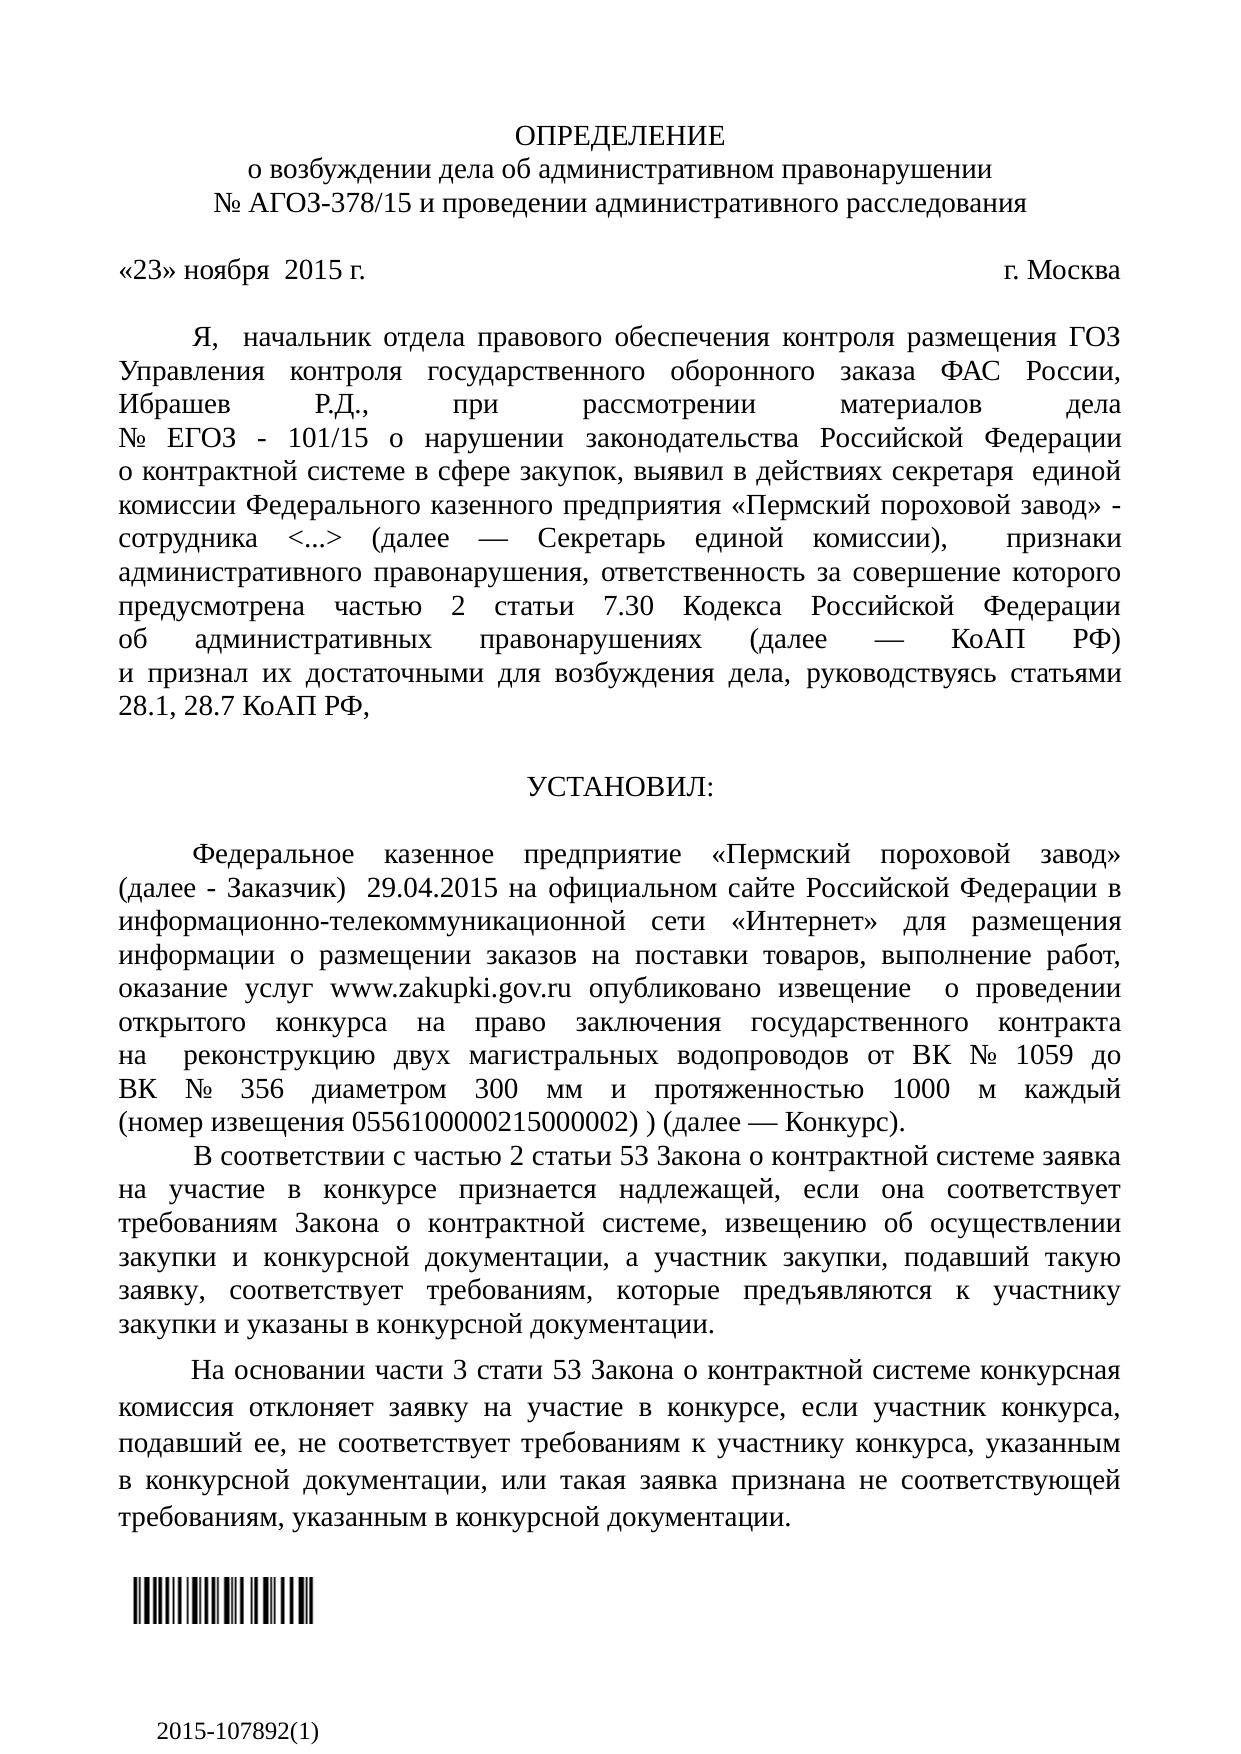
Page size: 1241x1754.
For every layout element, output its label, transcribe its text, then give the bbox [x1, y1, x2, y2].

text В соответствии с частью 2 статьи 53 Закона о контрактной системе заявка на участие в конкурсе признается надлежащей, если она соответствует требованиям Закона о контрактной системе, извещению об осуществлении закупки и конкурсной документации, а участник закупки, подавший такую заявку, соответствует требованиям, которые предъявляются к участнику закупки и указаны в конкурсной документации. [118, 1138, 1122, 1339]
text Я, начальник отдела правового обеспечения контроля размещения ГОЗ Управления контроля государственного оборонного заказа ФАС России, Ибрашев Р.Д., при рассмотрении материалов дела № ЕГОЗ - 101/15 о нарушении законодательства Российской Федерации о контрактной системе в сфере закупок, выявил в действиях секретаря единой комиссии Федерального казенного предприятия «Пермский пороховой завод» - сотрудника <...> (далее — Секретарь единой комиссии), признаки административного правонарушения, ответственность за совершение которого предусмотрена частью 2 статьи 7.30 Кодекса Российской Федерации об административных правонарушениях (далее — КоАП РФ) и признал их достаточными для возбуждения дела, руководствуясь статьями 28.1, 28.7 КоАП РФ, [118, 319, 1122, 722]
text ОПРЕДЕЛЕНИЕ [118, 118, 1122, 152]
text УСТАНОВИЛ: [118, 769, 1122, 803]
text «23» ноября 2015 г. г. Москва [118, 252, 1122, 286]
text № АГОЗ-378/15 и проведении административного расследования [118, 185, 1122, 219]
text На основании части 3 стати 53 Закона о контрактной системе конкурсная комиссия отклоняет заявку на участие в конкурсе, если участник конкурса, подавший ее, не соответствует требованиям к участнику конкурса, указанным в конкурсной документации, или такая заявка признана не соответствующей требованиям, указанным в конкурсной документации. [118, 1352, 1122, 1533]
picture [118, 1577, 331, 1624]
text о возбуждении дела об административном правонарушении [118, 152, 1122, 185]
text Федеральное казенное предприятие «Пермский пороховой завод» (далее - Заказчик) 29.04.2015 на официальном сайте Российской Федерации в информационно-телекоммуникационной сети «Интернет» для размещения информации о размещении заказов на поставки товаров, выполнение работ, оказание услуг www.zakupki.gov.ru опубликовано извещение о проведении открытого конкурса на право заключения государственного контракта на реконструкцию двух магистральных водопроводов от ВК № 1059 до ВК № 356 диаметром 300 мм и протяженностью 1000 м каждый (номер извещения 0556100000215000002) ) (далее — Конкурс). [118, 836, 1122, 1138]
